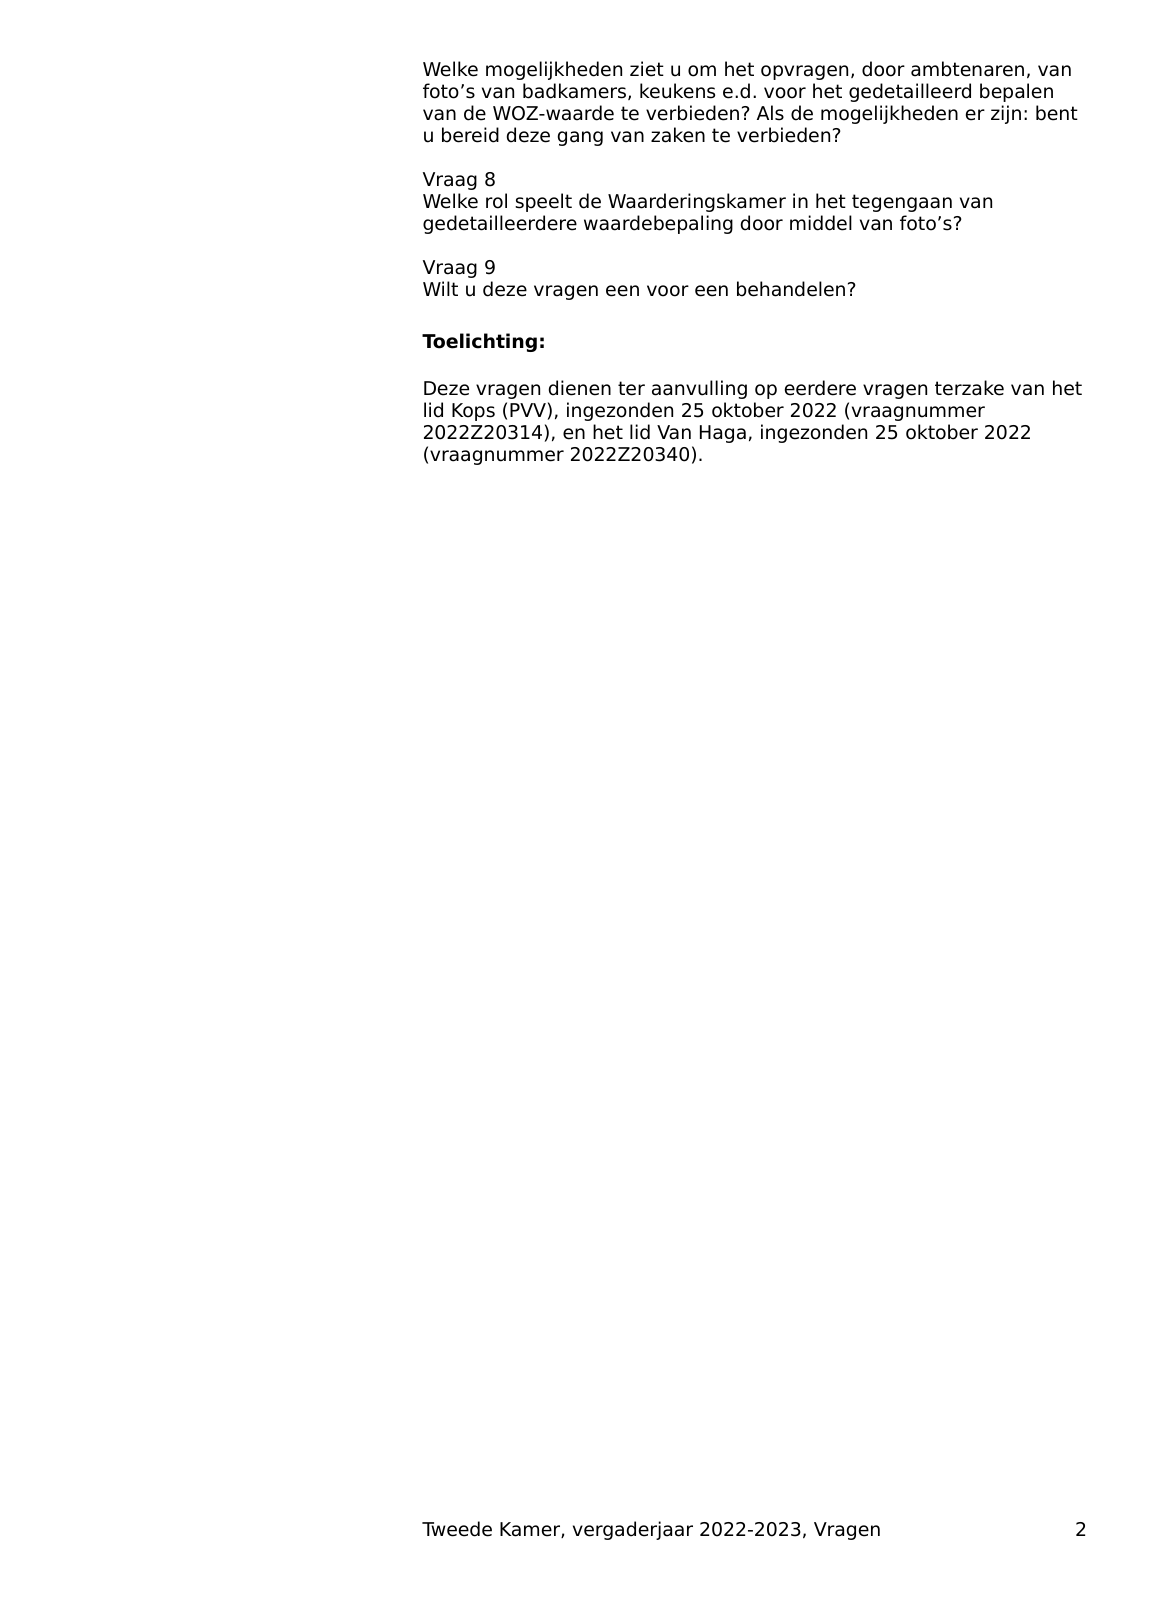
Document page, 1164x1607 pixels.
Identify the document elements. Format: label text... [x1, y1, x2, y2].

subtitle Toelichting: [422, 331, 1087, 353]
text Deze vragen dienen ter aanvulling op eerdere vragen terzake van het lid Kops (PVV), ingezonden 25 oktober 2022 (vraagnummer 2022Z20314), en het lid Van Haga, ingezonden 25 oktober 2022 (vraagnummer 2022Z20340). [422, 378, 1087, 466]
text Vraag 9 [422, 257, 1087, 279]
text Wilt u deze vragen een voor een behandelen? [422, 279, 1087, 301]
text Vraag 8 [422, 169, 1087, 191]
text Welke mogelijkheden ziet u om het opvragen, door ambtenaren, van foto’s van badkamers, keukens e.d. voor het gedetailleerd bepalen van de WOZ-waarde te verbieden? Als de mogelijkheden er zijn: bent u bereid deze gang van zaken te verbieden? [422, 59, 1087, 147]
text Welke rol speelt de Waarderingskamer in het tegengaan van gedetailleerdere waardebepaling door middel van foto’s? [422, 191, 1087, 235]
